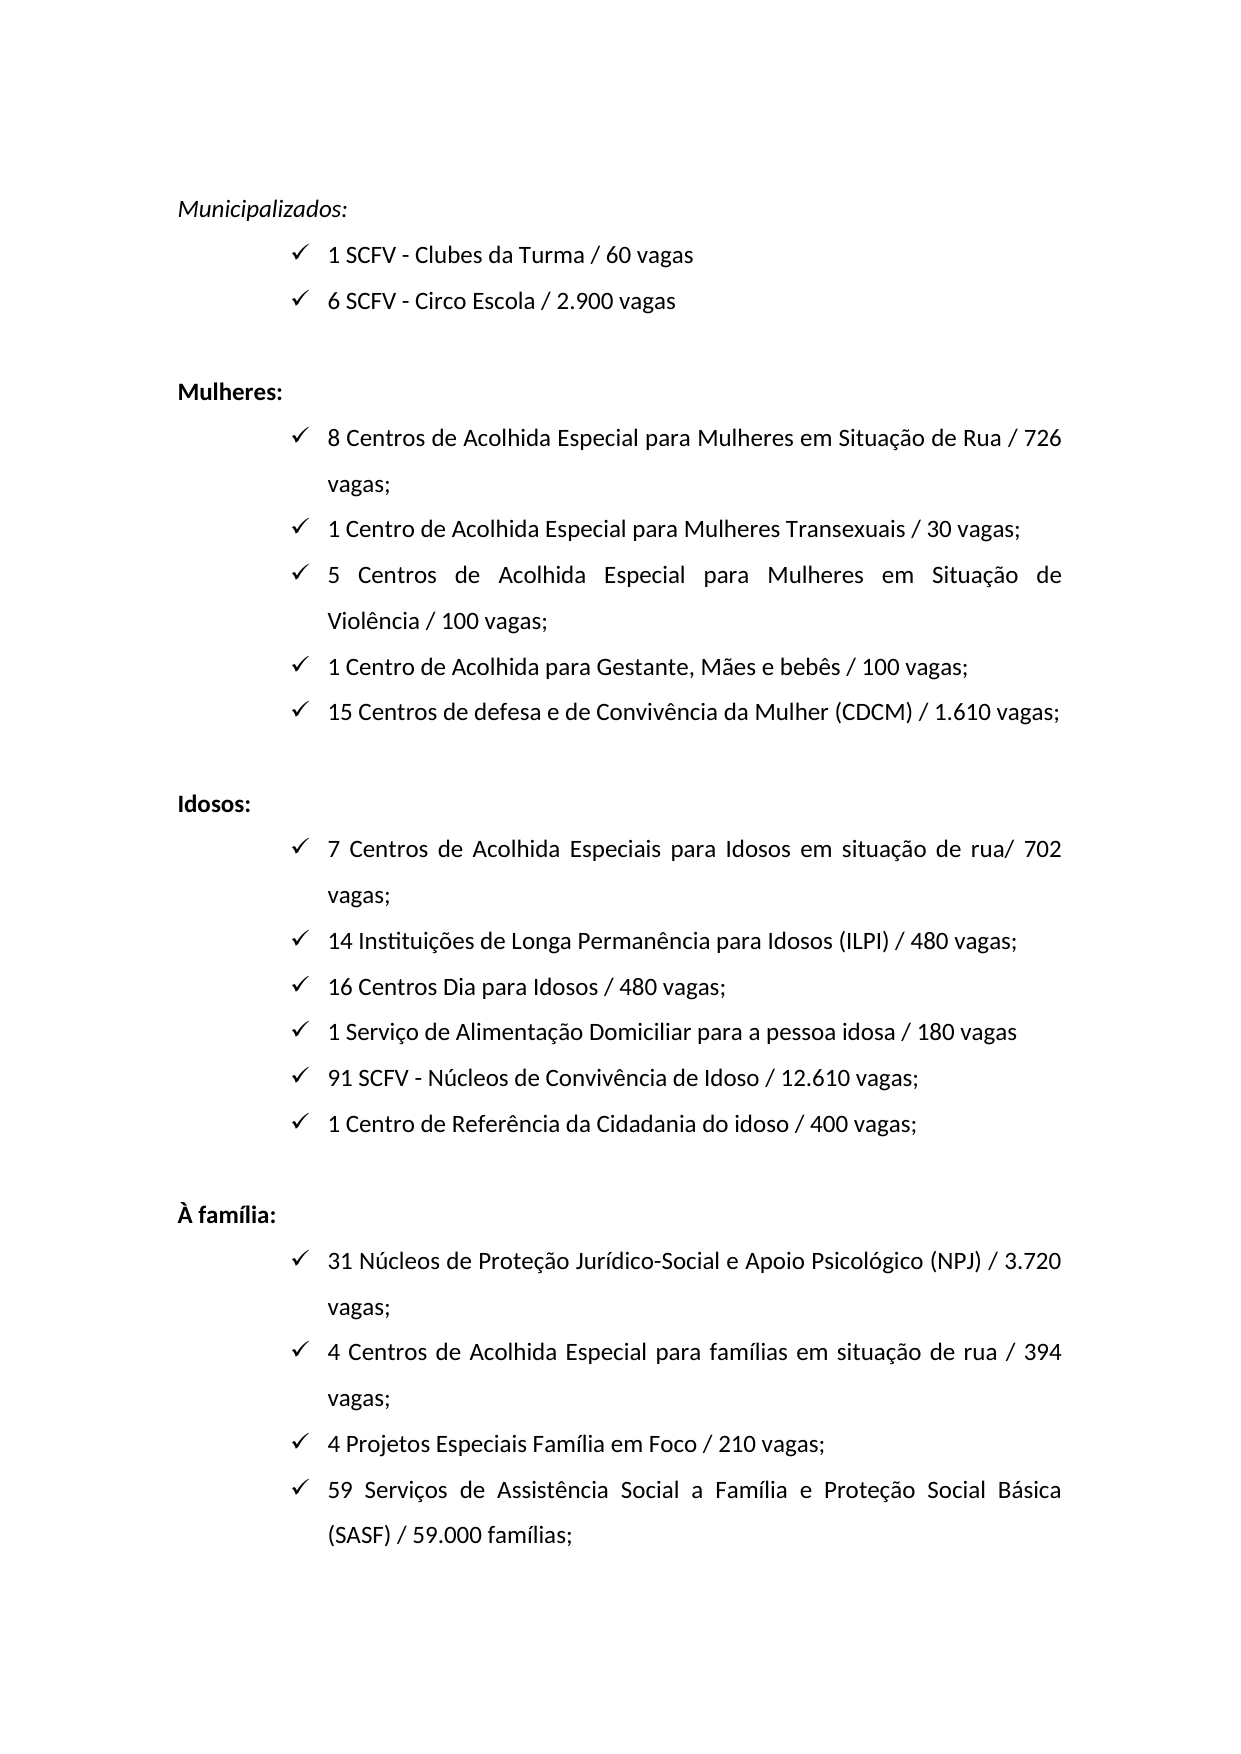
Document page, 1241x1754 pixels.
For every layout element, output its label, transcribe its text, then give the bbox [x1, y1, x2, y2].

list 7 Centros de Acolhida Especiais para Idosos em situação de rua/ 702 vagas; [290, 833, 1063, 910]
list 1 SCFV - Clubes da Turma / 60 vagas [290, 239, 1063, 269]
list 59 Serviços de Assistência Social a Família e Proteção Social Básica (SASF) / 59.000 famílias; [290, 1474, 1063, 1550]
list 91 SCFV - Núcleos de Convivência de Idoso / 12.610 vagas; [290, 1062, 1063, 1093]
text Municipalizados: [177, 193, 1063, 224]
text Mulheres: [177, 376, 1063, 407]
text À família: [177, 1199, 1063, 1230]
text Idosos: [177, 788, 1063, 818]
list 16 Centros Dia para Idosos / 480 vagas; [290, 971, 1063, 1001]
list 1 Centro de Acolhida Especial para Mulheres Transexuais / 30 vagas; [290, 513, 1063, 544]
list 5 Centros de Acolhida Especial para Mulheres em Situação de Violência / 100 vagas; [290, 559, 1063, 635]
list 6 SCFV - Circo Escola / 2.900 vagas [290, 285, 1063, 315]
list 31 Núcleos de Proteção Jurídico-Social e Apoio Psicológico (NPJ) / 3.720 vagas; [290, 1245, 1063, 1321]
list 8 Centros de Acolhida Especial para Mulheres em Situação de Rua / 726 vagas; [290, 422, 1063, 498]
list 15 Centros de defesa e de Convivência da Mulher (CDCM) / 1.610 vagas; [290, 696, 1063, 727]
list 14 Instituições de Longa Permanência para Idosos (ILPI) / 480 vagas; [290, 925, 1063, 956]
list 1 Serviço de Alimentação Domiciliar para a pessoa idosa / 180 vagas [290, 1016, 1063, 1047]
list 4 Projetos Especiais Família em Foco / 210 vagas; [290, 1428, 1063, 1458]
list 1 Centro de Referência da Cidadania do idoso / 400 vagas; [290, 1108, 1063, 1138]
list 4 Centros de Acolhida Especial para famílias em situação de rua / 394 vagas; [290, 1337, 1063, 1413]
list 1 Centro de Acolhida para Gestante, Mães e bebês / 100 vagas; [290, 651, 1063, 681]
